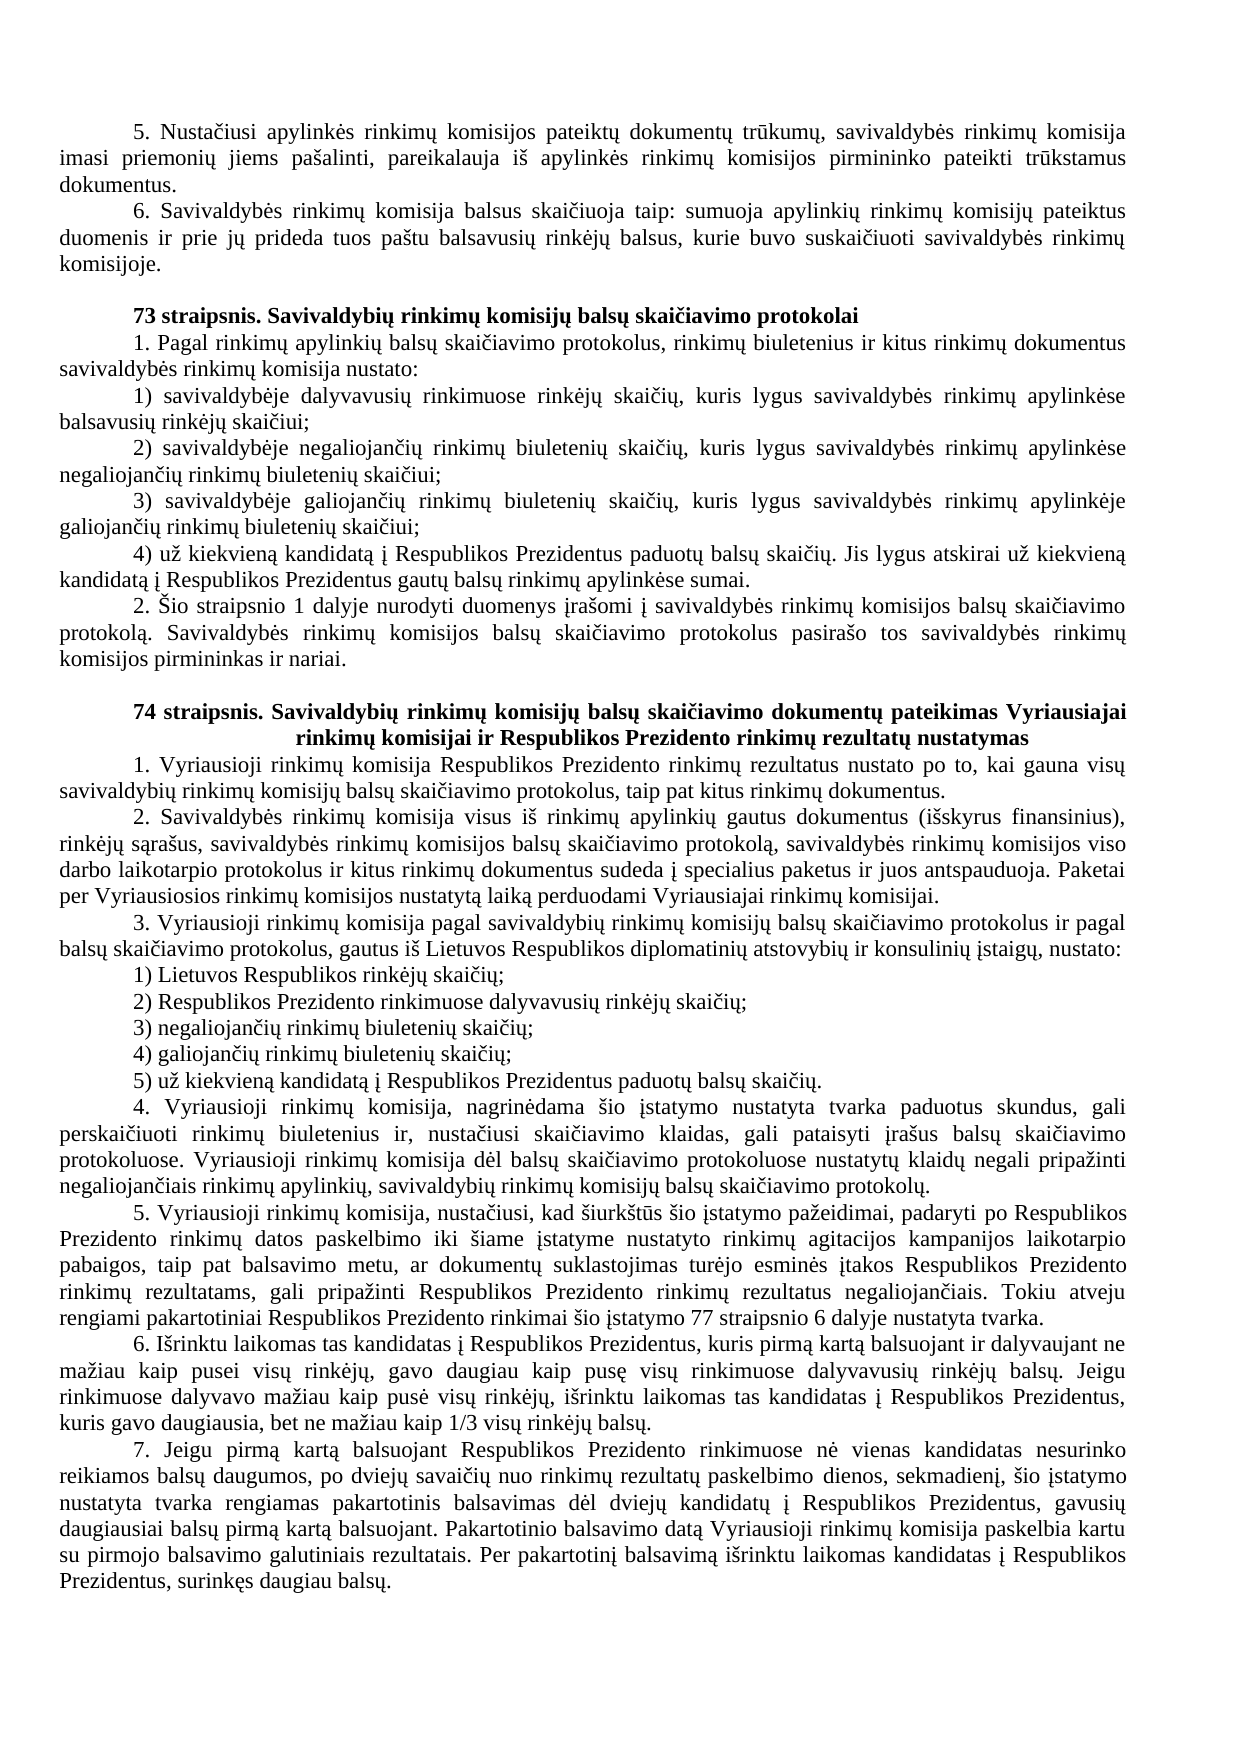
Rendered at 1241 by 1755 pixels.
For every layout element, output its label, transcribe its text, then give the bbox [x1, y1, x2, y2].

text 3) negaliojančių rinkimų biuletenių skaičių; [59, 1014, 1127, 1041]
text 73 straipsnis. Savivaldybių rinkimų komisijų balsų skaičiavimo protokolai [59, 303, 1127, 329]
text 2) Respublikos Prezidento rinkimuose dalyvavusių rinkėjų skaičių; [59, 988, 1127, 1014]
text 5. Nustačiusi apylinkės rinkimų komisijos pateiktų dokumentų trūkumų, savivaldybės rinkimų komisija imasi priemonių jiems pašalinti, pareikalauja iš apylinkės rinkimų komisijos pirmininko pateikti trūkstamus dokumentus. [59, 118, 1127, 197]
text 74 straipsnis. Savivaldybių rinkimų komisijų balsų skaičiavimo dokumentų pateikimas Vyriausiajai rinkimų komisijai ir Respublikos Prezidento rinkimų rezultatų nustatymas [133, 698, 1127, 751]
text 2. Savivaldybės rinkimų komisija visus iš rinkimų apylinkių gautus dokumentus (išskyrus finansinius), rinkėjų sąrašus, savivaldybės rinkimų komisijos balsų skaičiavimo protokolą, savivaldybės rinkimų komisijos viso darbo laikotarpio protokolus ir kitus rinkimų dokumentus sudeda į specialius paketus ir juos antspauduoja. Paketai per Vyriausiosios rinkimų komisijos nustatytą laiką perduodami Vyriausiajai rinkimų komisijai. [59, 803, 1127, 909]
text 4) galiojančių rinkimų biuletenių skaičių; [59, 1041, 1127, 1067]
text 3. Vyriausioji rinkimų komisija pagal savivaldybių rinkimų komisijų balsų skaičiavimo protokolus ir pagal balsų skaičiavimo protokolus, gautus iš Lietuvos Respublikos diplomatinių atstovybių ir konsulinių įstaigų, nustato: [59, 909, 1127, 961]
text 1. Vyriausioji rinkimų komisija Respublikos Prezidento rinkimų rezultatus nustato po to, kai gauna visų savivaldybių rinkimų komisijų balsų skaičiavimo protokolus, taip pat kitus rinkimų dokumentus. [59, 751, 1127, 803]
text 2) savivaldybėje negaliojančių rinkimų biuletenių skaičių, kuris lygus savivaldybės rinkimų apylinkėse negaliojančių rinkimų biuletenių skaičiui; [59, 434, 1127, 487]
text 6. Savivaldybės rinkimų komisija balsus skaičiuoja taip: sumuoja apylinkių rinkimų komisijų pateiktus duomenis ir prie jų prideda tuos paštu balsavusių rinkėjų balsus, kurie buvo suskaičiuoti savivaldybės rinkimų komisijoje. [59, 197, 1127, 276]
text 5) už kiekvieną kandidatą į Respublikos Prezidentus paduotų balsų skaičių. [59, 1067, 1127, 1093]
text 4. Vyriausioji rinkimų komisija, nagrinėdama šio įstatymo nustatyta tvarka paduotus skundus, gali perskaičiuoti rinkimų biuletenius ir, nustačiusi skaičiavimo klaidas, gali pataisyti įrašus balsų skaičiavimo protokoluose. Vyriausioji rinkimų komisija dėl balsų skaičiavimo protokoluose nustatytų klaidų negali pripažinti negaliojančiais rinkimų apylinkių, savivaldybių rinkimų komisijų balsų skaičiavimo protokolų. [59, 1093, 1127, 1199]
text 5. Vyriausioji rinkimų komisija, nustačiusi, kad šiurkštūs šio įstatymo pažeidimai, padaryti po Respublikos Prezidento rinkimų datos paskelbimo iki šiame įstatyme nustatyto rinkimų agitacijos kampanijos laikotarpio pabaigos, taip pat balsavimo metu, ar dokumentų suklastojimas turėjo esminės įtakos Respublikos Prezidento rinkimų rezultatams, gali pripažinti Respublikos Prezidento rinkimų rezultatus negaliojančiais. Tokiu atveju rengiami pakartotiniai Respublikos Prezidento rinkimai šio įstatymo 77 straipsnio 6 dalyje nustatyta tvarka. [59, 1199, 1127, 1330]
text 6. Išrinktu laikomas tas kandidatas į Respublikos Prezidentus, kuris pirmą kartą balsuojant ir dalyvaujant ne mažiau kaip pusei visų rinkėjų, gavo daugiau kaip pusę visų rinkimuose dalyvavusių rinkėjų balsų. Jeigu rinkimuose dalyvavo mažiau kaip pusė visų rinkėjų, išrinktu laikomas tas kandidatas į Respublikos Prezidentus, kuris gavo daugiausia, bet ne mažiau kaip 1/3 visų rinkėjų balsų. [59, 1330, 1127, 1436]
text 1. Pagal rinkimų apylinkių balsų skaičiavimo protokolus, rinkimų biuletenius ir kitus rinkimų dokumentus savivaldybės rinkimų komisija nustato: [59, 329, 1127, 382]
text 3) savivaldybėje galiojančių rinkimų biuletenių skaičių, kuris lygus savivaldybės rinkimų apylinkėje galiojančių rinkimų biuletenių skaičiui; [59, 487, 1127, 540]
text 4) už kiekvieną kandidatą į Respublikos Prezidentus paduotų balsų skaičių. Jis lygus atskirai už kiekvieną kandidatą į Respublikos Prezidentus gautų balsų rinkimų apylinkėse sumai. [59, 540, 1127, 592]
text 1) savivaldybėje dalyvavusių rinkimuose rinkėjų skaičių, kuris lygus savivaldybės rinkimų apylinkėse balsavusių rinkėjų skaičiui; [59, 382, 1127, 434]
text 7. Jeigu pirmą kartą balsuojant Respublikos Prezidento rinkimuose nė vienas kandidatas nesurinko reikiamos balsų daugumos, po dviejų savaičių nuo rinkimų rezultatų paskelbimo dienos, sekmadienį, šio įstatymo nustatyta tvarka rengiamas pakartotinis balsavimas dėl dviejų kandidatų į Respublikos Prezidentus, gavusių daugiausiai balsų pirmą kartą balsuojant. Pakartotinio balsavimo datą Vyriausioji rinkimų komisija paskelbia kartu su pirmojo balsavimo galutiniais rezultatais. Per pakartotinį balsavimą išrinktu laikomas kandidatas į Respublikos Prezidentus, surinkęs daugiau balsų. [59, 1436, 1127, 1594]
text 1) Lietuvos Respublikos rinkėjų skaičių; [59, 961, 1127, 988]
text 2. Šio straipsnio 1 dalyje nurodyti duomenys įrašomi į savivaldybės rinkimų komisijos balsų skaičiavimo protokolą. Savivaldybės rinkimų komisijos balsų skaičiavimo protokolus pasirašo tos savivaldybės rinkimų komisijos pirmininkas ir nariai. [59, 592, 1127, 672]
